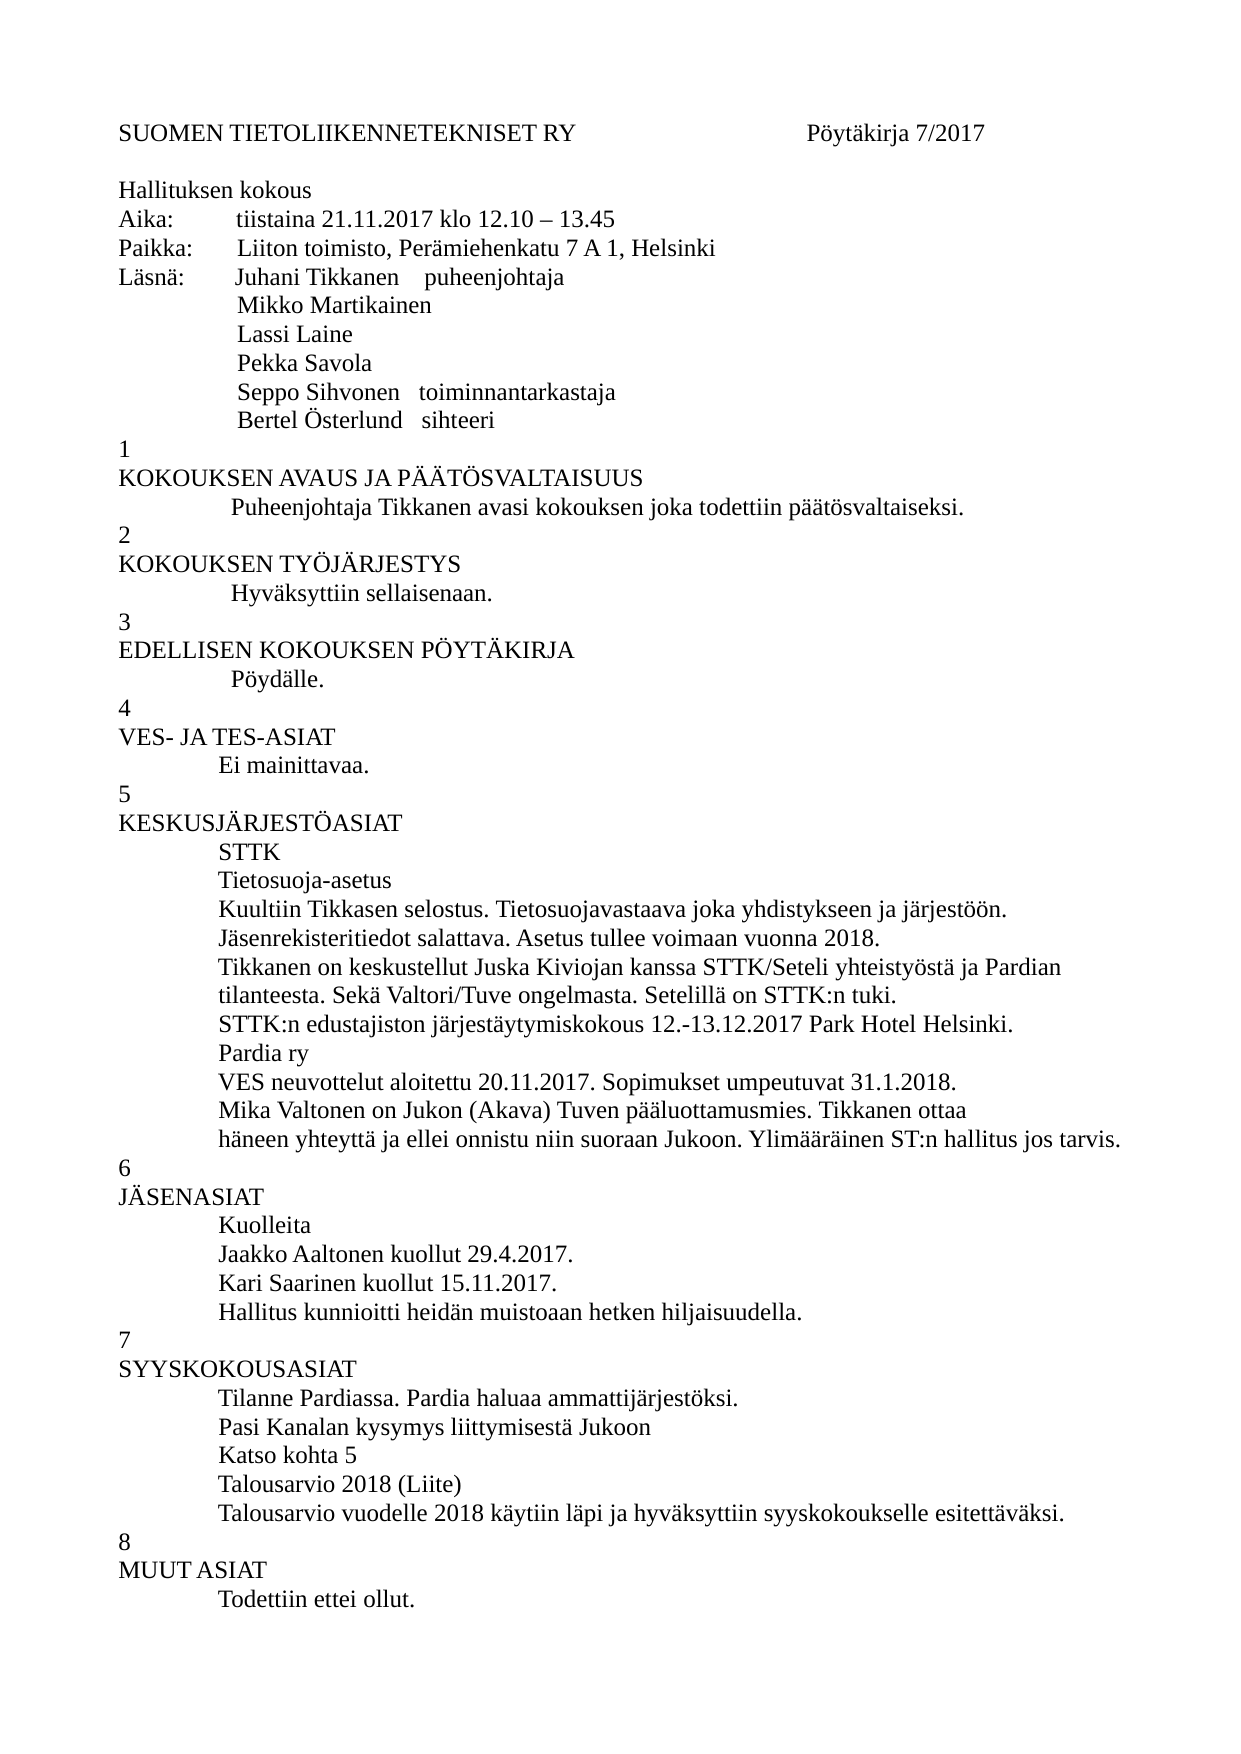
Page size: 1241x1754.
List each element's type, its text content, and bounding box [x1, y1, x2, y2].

text Hallitus kunnioitti heidän muistoaan hetken hiljaisuudella. [118, 1297, 1122, 1326]
text 4 [118, 693, 1122, 722]
text Kari Saarinen kuollut 15.11.2017. [118, 1268, 1122, 1297]
text Kuolleita [118, 1211, 1122, 1239]
text 6 [118, 1153, 1122, 1182]
text 1 [118, 434, 1122, 463]
text Mikko Martikainen [118, 291, 1122, 319]
text Bertel Österlund sihteeri [118, 406, 1122, 434]
text Tietosuoja-asetus [118, 866, 1122, 894]
text Seppo Sihvonen toiminnantarkastaja [118, 377, 1122, 406]
text 8 [118, 1527, 1122, 1556]
text Puheenjohtaja Tikkanen avasi kokouksen joka todettiin päätösvaltaiseksi. [118, 492, 1122, 521]
text tilanteesta. Sekä Valtori/Tuve ongelmasta. Setelillä on STTK:n tuki. [118, 981, 1122, 1009]
text Aika: tiistaina 21.11.2017 klo 12.10 – 13.45 [118, 204, 1122, 233]
text Jaakko Aaltonen kuollut 29.4.2017. [118, 1239, 1122, 1268]
text 7 [118, 1326, 1122, 1354]
text STTK:n edustajiston järjestäytymiskokous 12.-13.12.2017 Park Hotel Helsinki. [118, 1009, 1122, 1038]
text Jäsenrekisteritiedot salattava. Asetus tullee voimaan vuonna 2018. [118, 923, 1122, 952]
text 3 [118, 607, 1122, 636]
text Talousarvio 2018 (Liite) [118, 1469, 1122, 1498]
text häneen yhteyttä ja ellei onnistu niin suoraan Jukoon. Ylimääräinen ST:n hallitus jos tarvis. [118, 1124, 1122, 1153]
text Hallituksen kokous [118, 176, 1122, 204]
text VES- JA TES-ASIAT [118, 722, 1122, 751]
text Hyväksyttiin sellaisenaan. [118, 578, 1122, 607]
text Pasi Kanalan kysymys liittymisestä Jukoon [118, 1412, 1122, 1441]
text Mika Valtonen on Jukon (Akava) Tuven pääluottamusmies. Tikkanen ottaa [118, 1096, 1122, 1124]
text Kuultiin Tikkasen selostus. Tietosuojavastaava joka yhdistykseen ja järjestöön. [118, 894, 1122, 923]
text SUOMEN TIETOLIIKENNETEKNISET RY Pöytäkirja 7/2017 [118, 118, 1122, 147]
text Ei mainittavaa. [118, 751, 1122, 779]
text Katso kohta 5 [118, 1441, 1122, 1469]
text 5 [118, 779, 1122, 808]
text Talousarvio vuodelle 2018 käytiin läpi ja hyväksyttiin syyskokoukselle esitettäväksi. [118, 1498, 1122, 1527]
text Läsnä: Juhani Tikkanen puheenjohtaja [118, 262, 1122, 291]
text Tilanne Pardiassa. Pardia haluaa ammattijärjestöksi. [118, 1383, 1122, 1412]
text KOKOUKSEN TYÖJÄRJESTYS [118, 549, 1122, 578]
text Pöydälle. [118, 664, 1122, 693]
text Pardia ry [118, 1038, 1122, 1067]
text VES neuvottelut aloitettu 20.11.2017. Sopimukset umpeutuvat 31.1.2018. [118, 1067, 1122, 1096]
text 2 [118, 521, 1122, 549]
text MUUT ASIAT [118, 1556, 1122, 1584]
text SYYSKOKOUSASIAT [118, 1354, 1122, 1383]
text STTK [118, 837, 1122, 866]
text Lassi Laine [118, 319, 1122, 348]
text Todettiin ettei ollut. [118, 1584, 1122, 1613]
text KESKUSJÄRJESTÖASIAT [118, 808, 1122, 837]
text Pekka Savola [118, 348, 1122, 377]
text Tikkanen on keskustellut Juska Kiviojan kanssa STTK/Seteli yhteistyöstä ja Pardian [118, 952, 1122, 981]
text Paikka: Liiton toimisto, Perämiehenkatu 7 A 1, Helsinki [118, 233, 1122, 262]
text KOKOUKSEN AVAUS JA PÄÄTÖSVALTAISUUS [118, 463, 1122, 492]
text EDELLISEN KOKOUKSEN PÖYTÄKIRJA [118, 636, 1122, 664]
text JÄSENASIAT [118, 1182, 1122, 1211]
